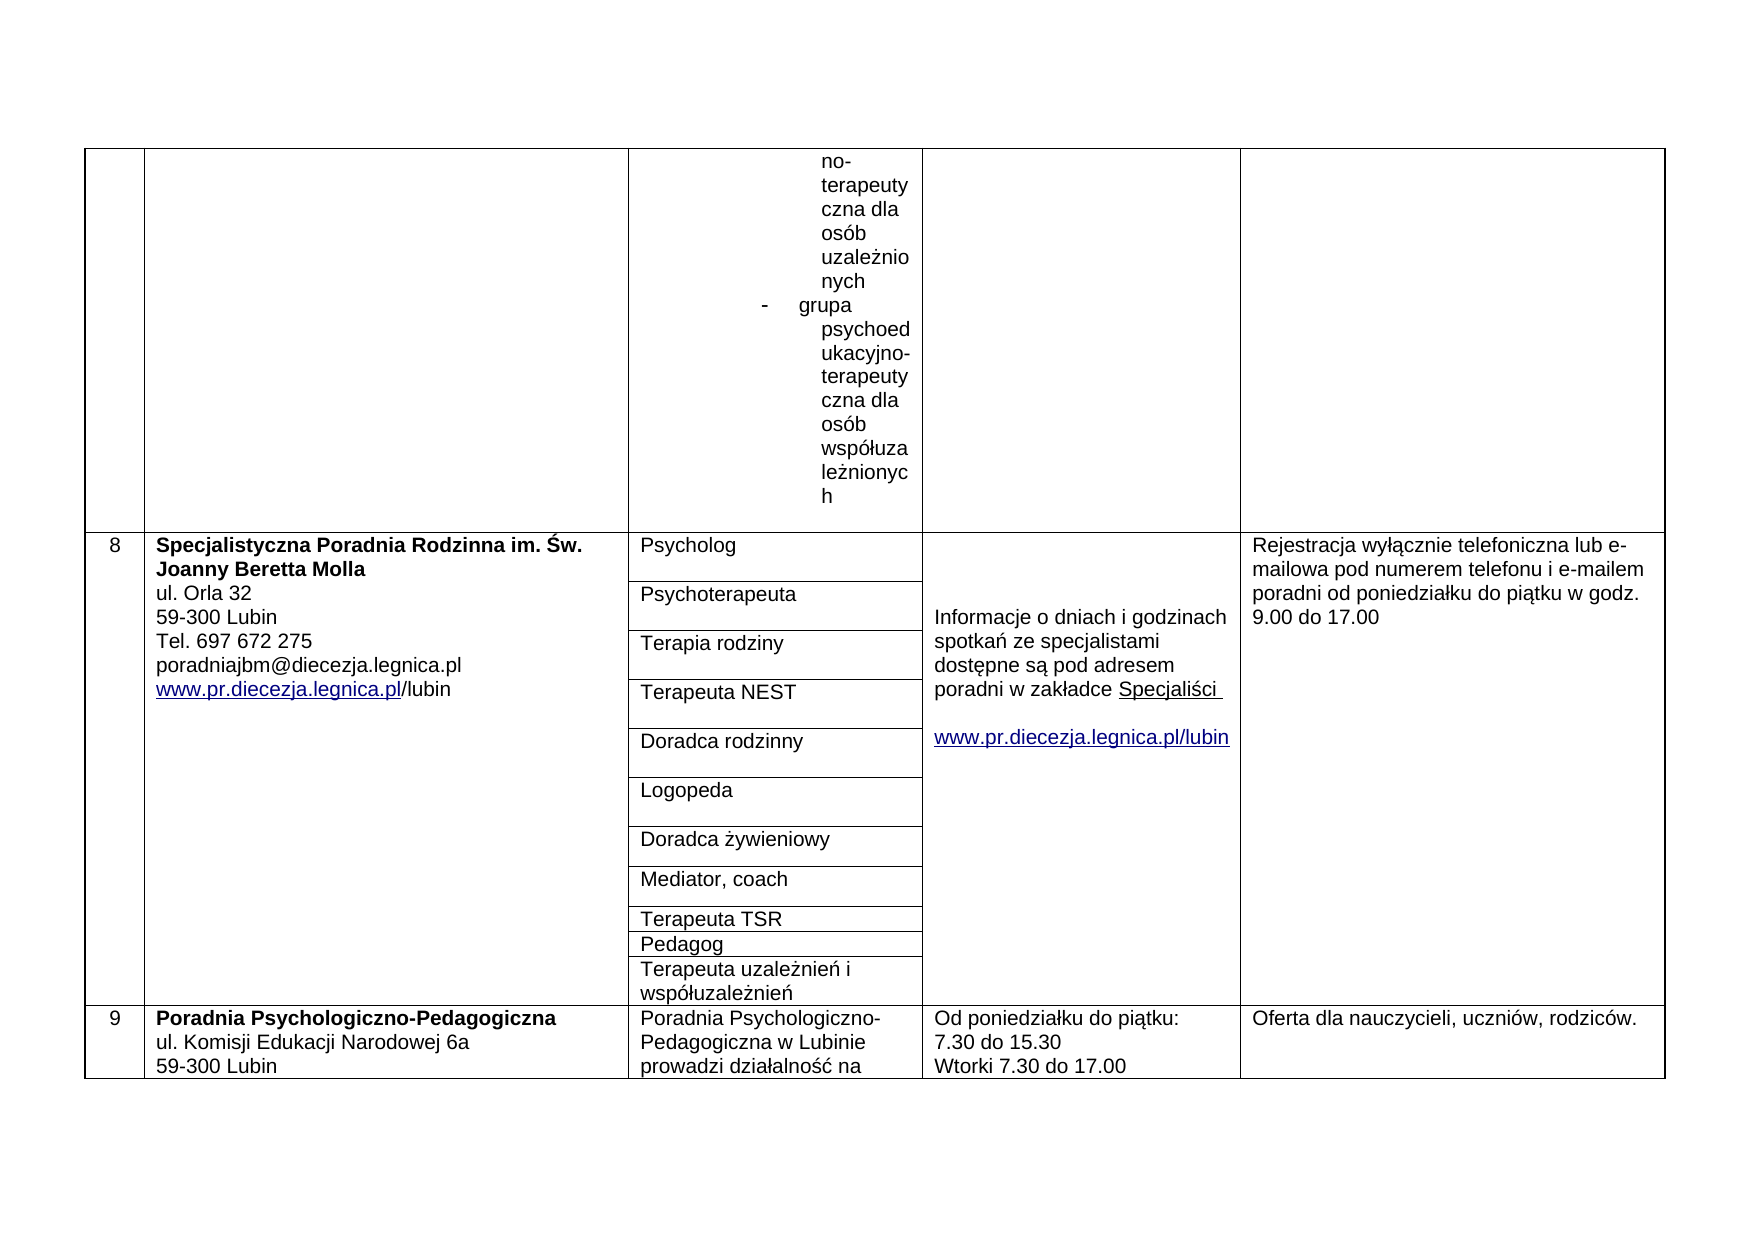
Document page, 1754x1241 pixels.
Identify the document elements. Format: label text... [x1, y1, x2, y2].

table_cell Terapeuta uzależnień i współuzależnień [629, 957, 922, 1005]
table_cell Doradca żywieniowy [629, 827, 922, 866]
table_cell Mediator, coach [629, 867, 922, 906]
table_cell Poradnia Psychologiczno-Pedagogiczna w Lubinie prowadzi działalność na [629, 1006, 922, 1078]
table_cell Terapeuta NEST [629, 680, 922, 728]
table_cell [1241, 149, 1664, 532]
table_cell 9 [86, 1006, 144, 1078]
table_cell [923, 149, 1240, 532]
table_cell Informacje o dniach i godzinach spotkań ze specjalistami dostępne są pod adresem poradni w zakładce Specjaliści www.pr.diecezja.legnica.pl/lubin [923, 533, 1240, 1005]
table_cell Psychoterapeuta [629, 582, 922, 630]
table_cell Doradca rodzinny [629, 729, 922, 777]
table_cell Rejestracja wyłącznie telefoniczna lub e-mailowa pod numerem telefonu i e-mailem poradni od poniedziałku do piątku w godz. 9.00 do 17.00 [1241, 533, 1664, 1005]
table_cell [145, 149, 628, 532]
table_cell Od poniedziałku do piątku: 7.30 do 15.30 Wtorki 7.30 do 17.00 [923, 1006, 1240, 1078]
table_cell [86, 149, 144, 532]
table_cell W ramach profilaktyki, psychoedukacji i terapii proponowane są następujące formy działalności: PORADY PRAWNE ZAJĘCIA INDYWIDUALNE: konsultacje indywidulane, rodzinne, małżeńskie i wychowawcze, terapia indywidualna, małżeńska i rodzinna (krótko-lub długoterminowa) interwencje kryzysowe konsultacje ZAJĘCIA GRUPOWE grupa dla osób doświadczających przemocy w rodzinie grupa dla młodzieży eksperymentującej z używkami grupa edukacyjno-terapeutyczna dla osób uzależnionych grupa psychoedukacyjno-terapeutyczna dla osób współuzależnionych [629, 149, 922, 532]
table_cell Terapeuta TSR [629, 907, 922, 931]
table_cell 8 [86, 533, 144, 1005]
table_cell Psycholog [629, 533, 922, 581]
table_cell Logopeda [629, 778, 922, 826]
table_cell Pedagog [629, 932, 922, 956]
table_cell Oferta dla nauczycieli, uczniów, rodziców. [1241, 1006, 1664, 1078]
table_cell Terapia rodziny [629, 631, 922, 679]
table_cell Specjalistyczna Poradnia Rodzinna im. Św. Joanny Beretta Molla ul. Orla 32 59-300 Lubin Tel. 697 672 275 poradniajbm@diecezja.legnica.pl www.pr.diecezja.legnica.pl/lubin [145, 533, 628, 1005]
table_cell Poradnia Psychologiczno-Pedagogiczna ul. Komisji Edukacji Narodowej 6a 59-300 Lubin [145, 1006, 628, 1078]
